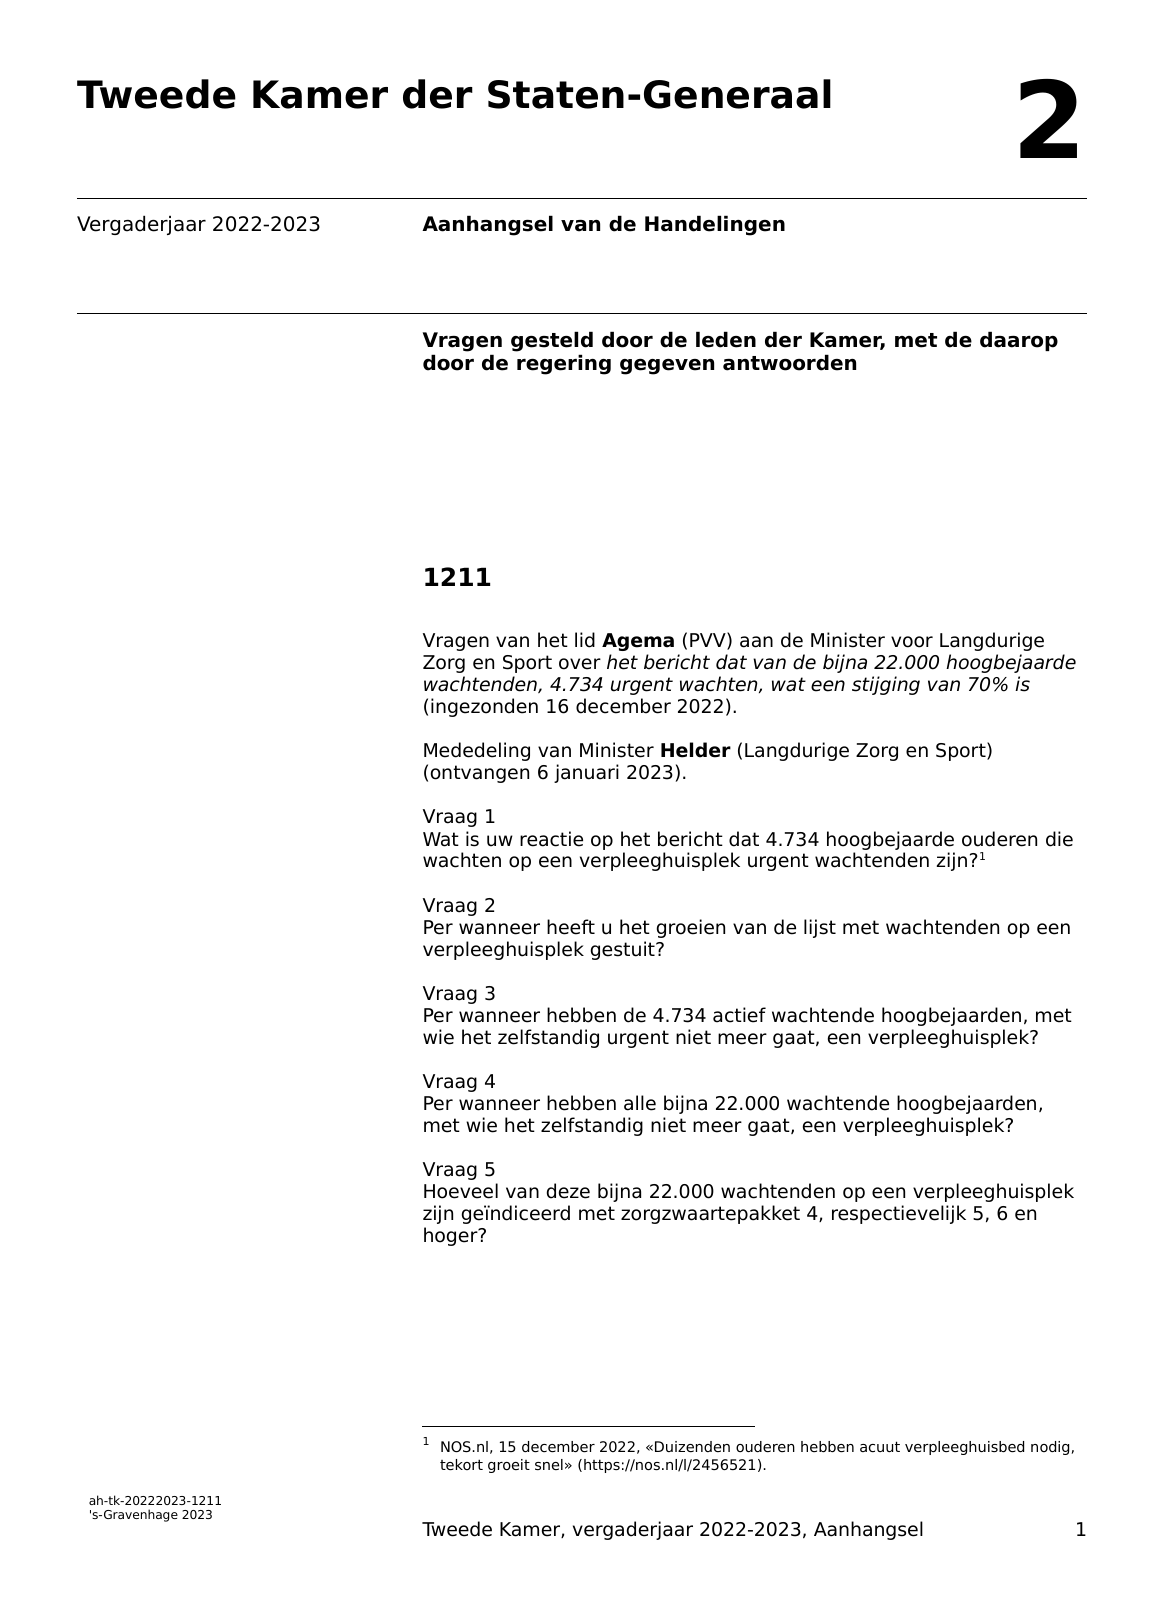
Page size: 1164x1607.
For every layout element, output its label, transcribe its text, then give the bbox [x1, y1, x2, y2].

table_cell Aanhangsel van de Handelingen [422, 199, 1087, 313]
table_cell [77, 314, 422, 375]
table_cell Vragen gesteld door de leden der Kamer, met de daarop door de regering gegeven antwoorden [422, 314, 1087, 375]
text 's-Gravenhage 2023 [88, 1508, 323, 1522]
text 1211 [422, 563, 1087, 592]
table_header Tweede Kamer der Staten-Generaal [77, 59, 886, 198]
text Vragen van het lid Agema (PVV) aan de Minister voor Langdurige Zorg en Sport over het bericht dat van de bijna 22.000 hoogbejaarde wachtenden, 4.734 urgent wachten, wat een stijging van 70% is (ingezonden 16 december 2022). [422, 630, 1087, 718]
text ah-tk-20222023-1211 [88, 1494, 323, 1508]
text Per wanneer hebben de 4.734 actief wachtende hoogbejaarden, met wie het zelfstandig urgent niet meer gaat, een verpleeghuisplek? [422, 1005, 1087, 1049]
text NOS.nl, 15 december 2022, «Duizenden ouderen hebben acuut verpleeghuisbed nodig, tekort groeit snel» (https://nos.nl/l/2456521). [422, 1435, 1087, 1474]
text Wat is uw reactie op het bericht dat 4.734 hoogbejaarde ouderen die wachten op een verpleeghuisplek urgent wachtenden zijn? [422, 828, 1087, 872]
text Vraag 4 [422, 1071, 1087, 1093]
text Mededeling van Minister Helder (Langdurige Zorg en Sport) (ontvangen 6 januari 2023). [422, 740, 1087, 784]
text Per wanneer hebben alle bijna 22.000 wachtende hoogbejaarden, met wie het zelfstandig niet meer gaat, een verpleeghuisplek? [422, 1093, 1087, 1137]
text Vraag 3 [422, 983, 1087, 1005]
text Hoeveel van deze bijna 22.000 wachtenden op een verpleeghuisplek zijn geïndiceerd met zorgzwaartepakket 4, respectievelijk 5, 6 en hoger? [422, 1181, 1087, 1247]
table_cell Vergaderjaar 2022-2023 [77, 199, 422, 313]
table_header 2 [886, 59, 1087, 198]
text Vraag 1 [422, 806, 1087, 828]
text Vraag 2 [422, 894, 1087, 917]
text Per wanneer heeft u het groeien van de lijst met wachtenden op een verpleeghuisplek gestuit? [422, 917, 1087, 961]
text Vraag 5 [422, 1159, 1087, 1181]
